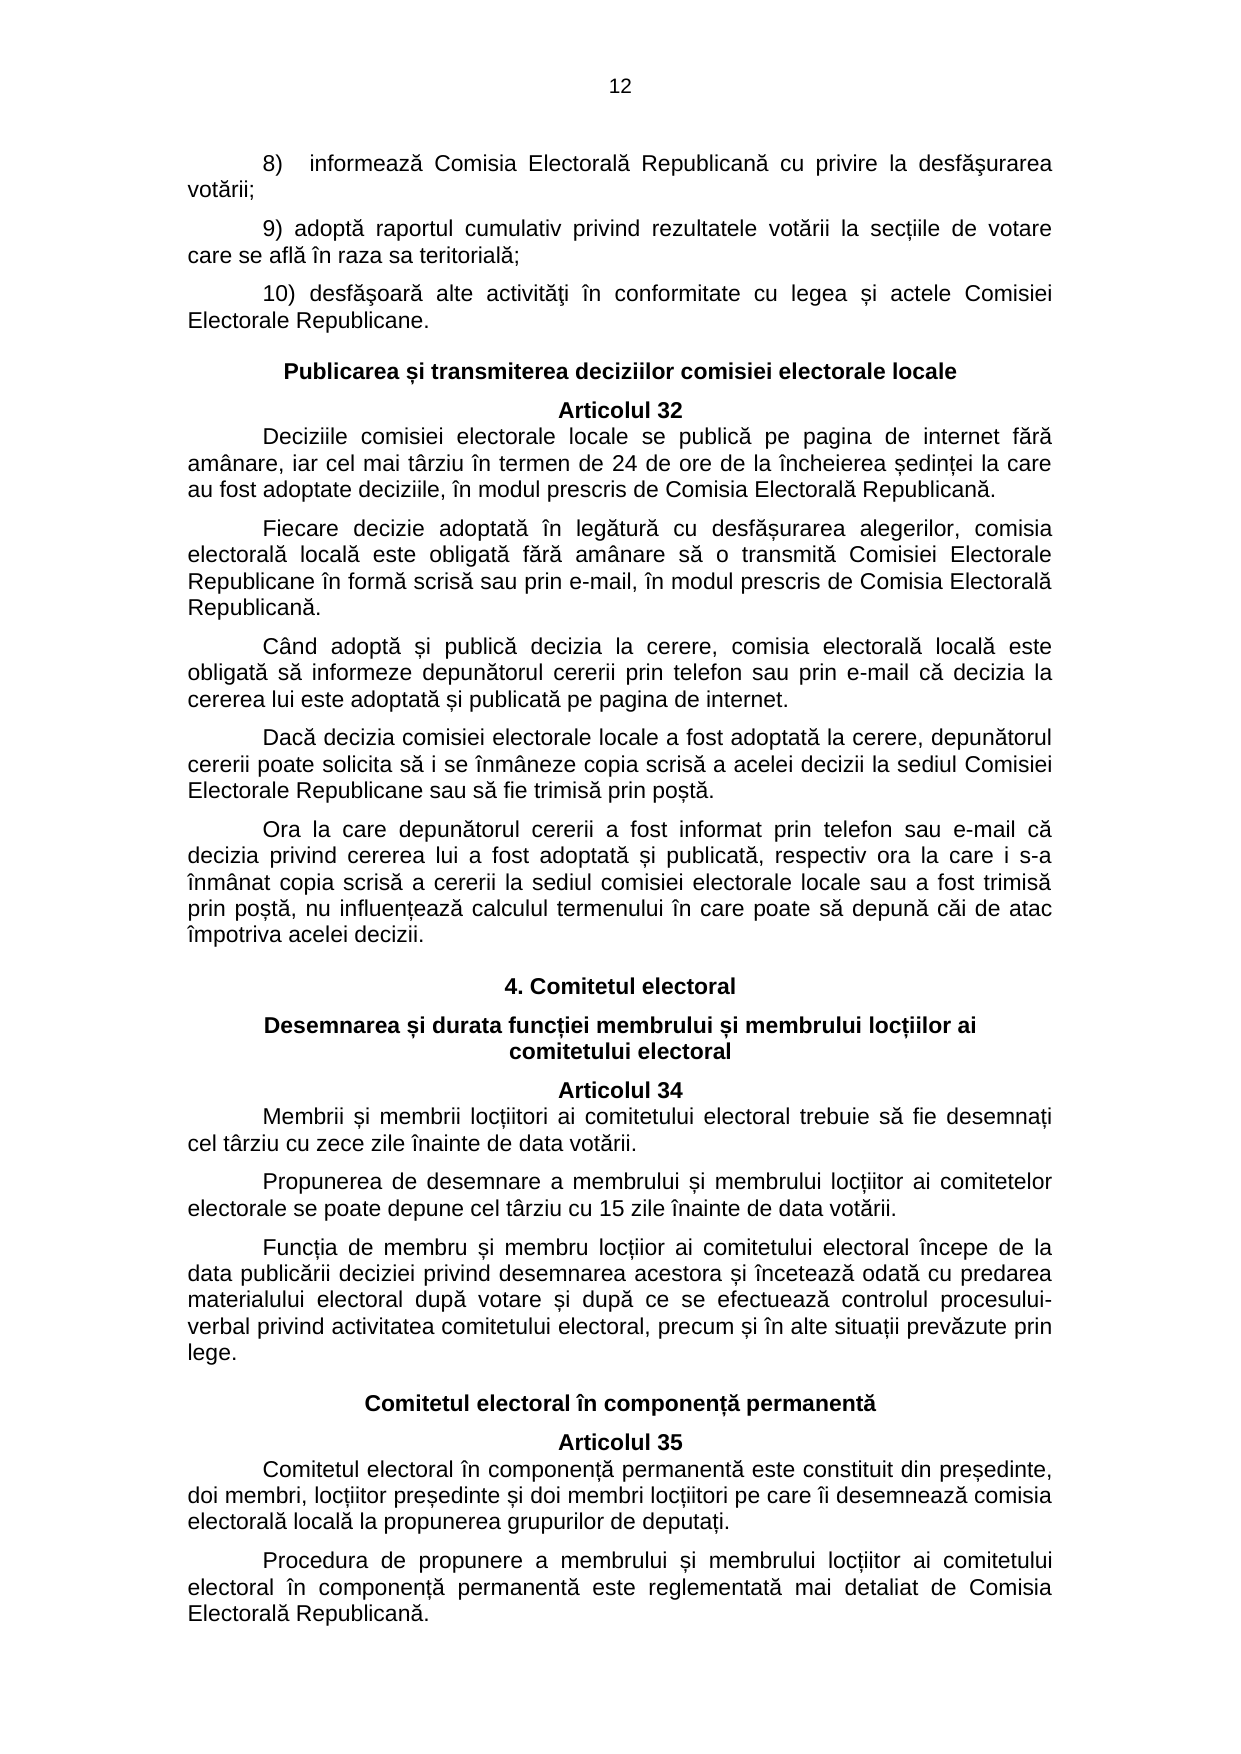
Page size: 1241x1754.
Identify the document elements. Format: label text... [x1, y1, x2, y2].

text Ora la care depunătorul cererii a fost informat prin telefon sau e-mail că decizia privind cererea lui a fost adoptată și publicată, respectiv ora la care i s-a înmânat copia scrisă a cererii la sediul comisiei electorale locale sau a fost trimisă prin poștă, nu influențează calculul termenului în care poate să depună căi de atac împotriva acelei decizii. [187, 816, 1053, 948]
text Articolul 32 [262, 397, 978, 423]
text 8) informează Comisia Electorală Republicană cu privire la desfăşurarea votării; [187, 150, 1053, 203]
text Fiecare decizie adoptată în legătură cu desfășurarea alegerilor, comisia electorală locală este obligată fără amânare să o transmită Comisiei Electorale Republicane în formă scrisă sau prin e-mail, în modul prescris de Comisia Electorală Republicană. [187, 515, 1053, 620]
text Articolul 34 [262, 1077, 978, 1103]
text 10) desfăşoară alte activităţi în conformitate cu legea și actele Comisiei Electorale Republicane. [187, 280, 1053, 333]
text Procedura de propunere a membrului și membrului locțiitor ai comitetului electoral în componență permanentă este reglementată mai detaliat de Comisia Electorală Republicană. [187, 1547, 1053, 1626]
text Dacă decizia comisiei electorale locale a fost adoptată la cerere, depunătorul cererii poate solicita să i se înmâneze copia scrisă a acelei decizii la sediul Comisiei Electorale Republicane sau să fie trimisă prin poștă. [187, 724, 1053, 803]
text 9) adoptă raportul cumulativ privind rezultatele votării la secțiile de votare care se află în raza sa teritorială; [187, 215, 1053, 268]
text 4. Comitetul electoral [262, 973, 978, 999]
text Propunerea de desemnare a membrului și membrului locțiitor ai comitetelor electorale se poate depune cel târziu cu 15 zile înainte de data votării. [187, 1168, 1053, 1221]
text Când adoptă și publică decizia la cerere, comisia electorală locală este obligată să informeze depunătorul cererii prin telefon sau prin e-mail că decizia la cererea lui este adoptată și publicată pe pagina de internet. [187, 633, 1053, 712]
text Comitetul electoral în componență permanentă [262, 1390, 978, 1417]
text Membrii și membrii locțiitori ai comitetului electoral trebuie să fie desemnați cel târziu cu zece zile înainte de data votării. [187, 1103, 1053, 1156]
text Funcția de membru și membru locțiior ai comitetului electoral începe de la data publicării deciziei privind desemnarea acestora și încetează odată cu predarea materialului electoral după votare și după ce se efectuează controlul procesului-verbal privind activitatea comitetului electoral, precum și în alte situații prevăzute prin lege. [187, 1233, 1053, 1365]
text Desemnarea și durata funcției membrului și membrului locțiilor ai comitetului electoral [262, 1012, 978, 1064]
text Comitetul electoral în componență permanentă este constituit din președinte, doi membri, locțiitor președinte și doi membri locțiitori pe care îi desemnează comisia electorală locală la propunerea grupurilor de deputați. [187, 1456, 1053, 1534]
text Deciziile comisiei electorale locale se publică pe pagina de internet fără amânare, iar cel mai târziu în termen de 24 de ore de la încheierea ședinței la care au fost adoptate deciziile, în modul prescris de Comisia Electorală Republicană. [187, 423, 1053, 502]
text Articolul 35 [262, 1429, 978, 1456]
text Publicarea și transmiterea deciziilor comisiei electorale locale [262, 358, 978, 384]
